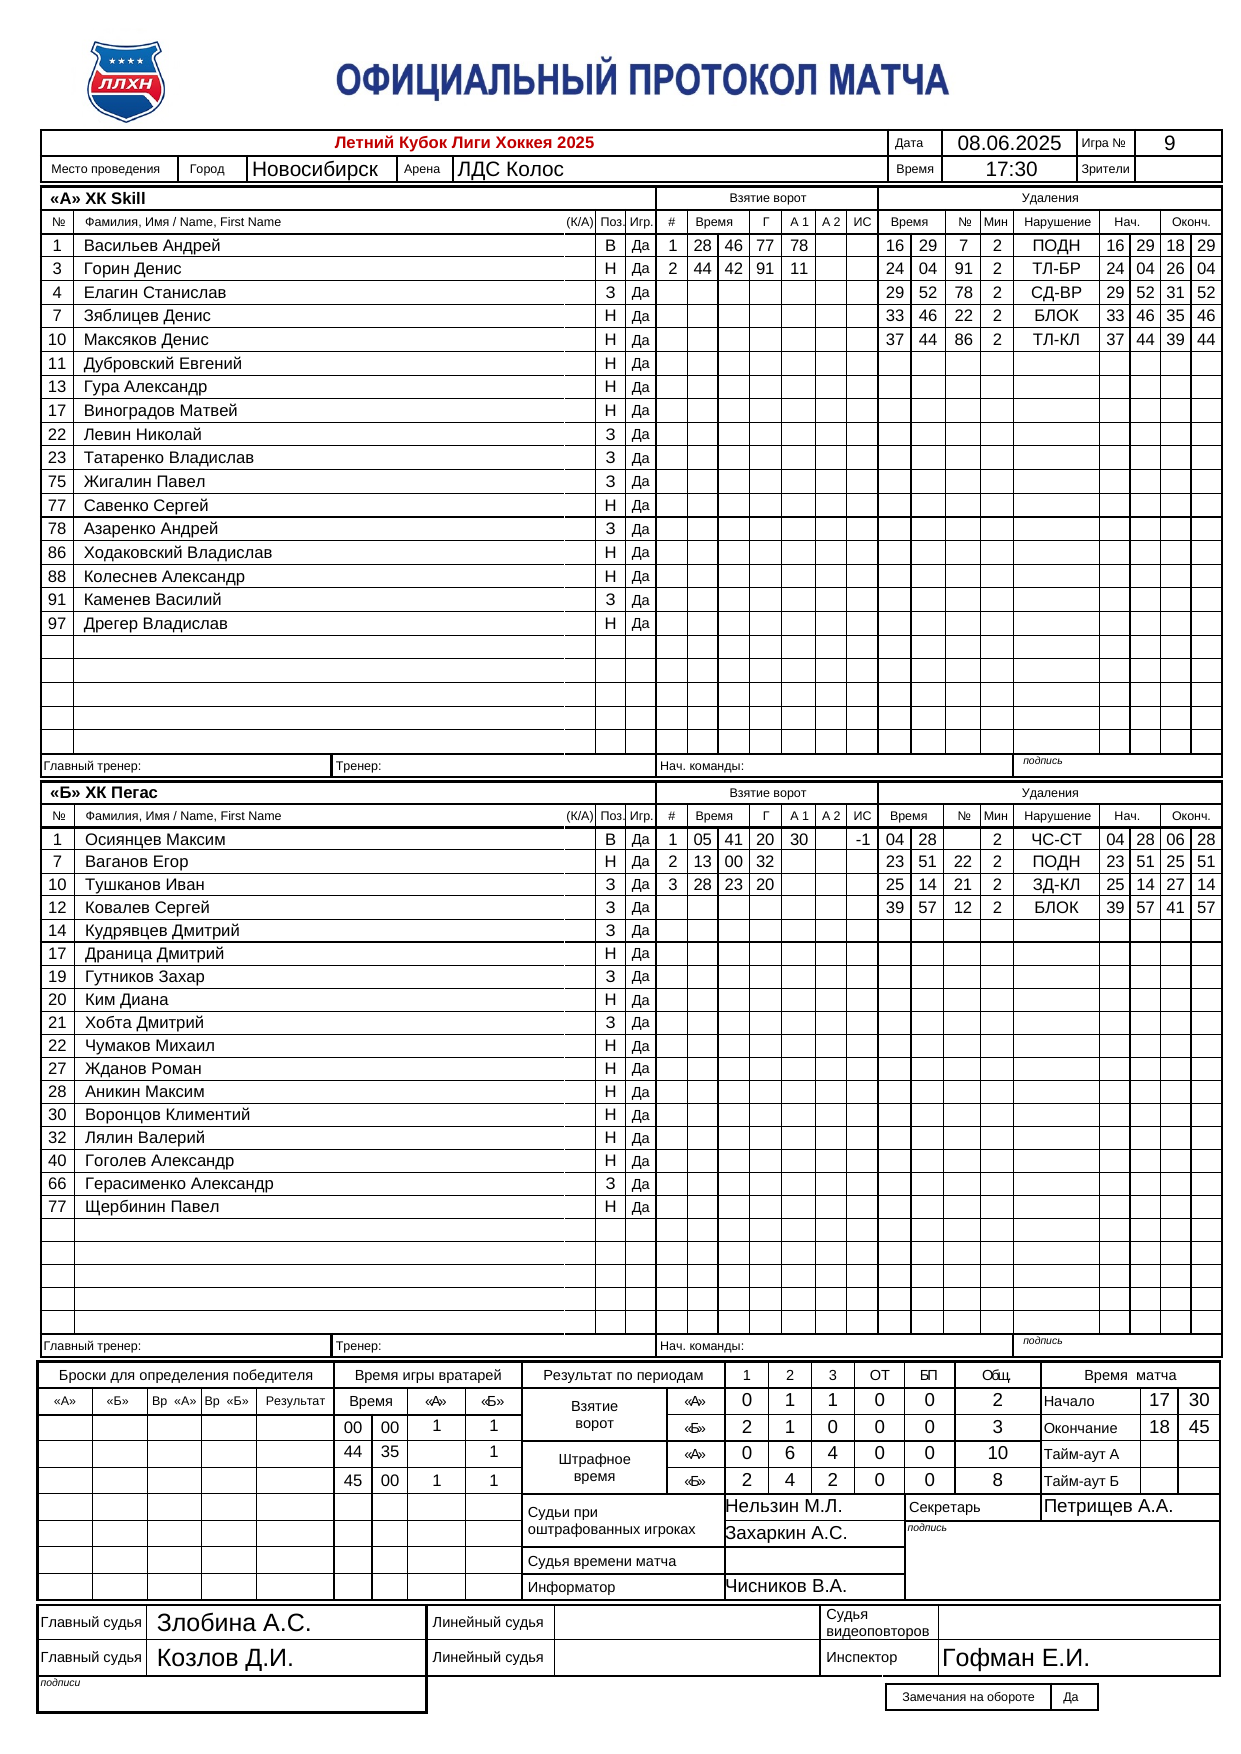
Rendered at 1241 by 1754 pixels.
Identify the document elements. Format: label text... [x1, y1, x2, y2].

table_cell [946, 494, 980, 516]
table_cell 91 [42, 588, 73, 611]
table_cell 35 [1161, 305, 1190, 327]
table_cell [879, 989, 910, 1011]
table_cell [816, 588, 846, 611]
table_cell [148, 1547, 201, 1573]
table_cell [939, 1606, 1219, 1639]
table_cell «А» [668, 1442, 724, 1467]
table_cell [981, 612, 1013, 634]
table_cell [912, 399, 945, 422]
table_cell [719, 328, 749, 351]
table_cell Нач. [1100, 805, 1160, 826]
table_cell 00 [719, 850, 749, 872]
table_header Дата [889, 131, 941, 155]
table_cell 46 [719, 235, 749, 256]
table_cell [565, 518, 595, 540]
table_cell [719, 446, 749, 469]
table_cell [1014, 1311, 1099, 1333]
table_cell Главный тренер: [42, 1335, 330, 1356]
table_cell [1100, 989, 1129, 1011]
table_cell [1161, 659, 1190, 682]
table_cell [657, 376, 687, 398]
table_cell [688, 1127, 717, 1149]
table_cell [1014, 352, 1099, 374]
table_cell 2 [981, 257, 1013, 280]
table_cell Нарушение [1014, 211, 1099, 233]
table_cell [782, 588, 815, 611]
table_cell ТЛ-БР [1014, 257, 1099, 280]
table_cell # [657, 805, 687, 826]
table_cell [373, 1547, 407, 1573]
table_cell [408, 1574, 465, 1599]
table_cell 42 [719, 257, 749, 280]
table_cell 1 [466, 1441, 521, 1467]
table_cell [657, 1035, 687, 1057]
table_cell Судья видеоповторов [821, 1606, 938, 1639]
table_cell [202, 1547, 256, 1573]
table_cell 0 [726, 1442, 768, 1467]
table_cell [981, 943, 1013, 964]
table_cell [202, 1494, 256, 1520]
table_cell Дубровский Евгений [74, 352, 564, 374]
table_cell ПОДН [1014, 850, 1099, 872]
table_cell [946, 446, 980, 469]
table_cell 17:30 [943, 157, 1076, 181]
table_cell [847, 328, 877, 351]
table_cell [1179, 1468, 1219, 1493]
table_cell Тренер: [333, 755, 655, 776]
table_cell [847, 636, 877, 658]
table_cell [1131, 1311, 1160, 1333]
table_cell 57 [1131, 896, 1160, 918]
table_cell [1014, 1035, 1099, 1057]
table_cell [981, 376, 1013, 398]
table_cell [1161, 1127, 1190, 1149]
table_cell [688, 588, 717, 611]
table_cell [944, 1150, 980, 1172]
table_cell [879, 376, 910, 398]
table_cell [1161, 1012, 1190, 1033]
table_cell [1100, 920, 1129, 941]
table_cell 91 [946, 257, 980, 280]
table_cell 0 [855, 1442, 904, 1467]
table_cell Время [688, 211, 749, 233]
table_cell [879, 612, 910, 634]
table_cell [847, 1242, 877, 1264]
table_cell 77 [42, 494, 73, 516]
table_cell Гутников Захар [75, 966, 564, 987]
table_cell Н [596, 1196, 625, 1218]
table_cell [1192, 1219, 1221, 1241]
table_cell [565, 281, 595, 303]
table_cell 24 [1100, 257, 1129, 280]
table_cell [981, 1242, 1013, 1264]
table_cell [912, 1012, 943, 1033]
table_cell 0 [855, 1468, 904, 1493]
table_cell [257, 1574, 333, 1599]
table_cell [257, 1521, 333, 1546]
table_cell [565, 1242, 595, 1264]
table_cell [565, 920, 595, 941]
table_cell [1161, 1219, 1190, 1241]
table_header «А» ХК Skill [42, 188, 655, 209]
table_cell [1192, 636, 1221, 658]
table_cell 7 [42, 305, 73, 327]
table_cell [93, 1416, 147, 1440]
table_cell [912, 376, 945, 398]
table_cell [912, 683, 945, 706]
table_cell [847, 257, 877, 280]
table_cell Город [179, 157, 246, 181]
table_cell 11 [42, 352, 73, 374]
table_cell 3 [42, 257, 73, 280]
table_cell ИС [847, 805, 877, 826]
table_cell [719, 423, 749, 445]
table_cell [1161, 446, 1190, 469]
table_cell [1131, 1058, 1160, 1079]
table_cell [816, 1311, 846, 1333]
table_cell 14 [912, 874, 943, 895]
table_cell [879, 943, 910, 964]
table_cell [1131, 352, 1160, 374]
table_cell [847, 989, 877, 1011]
table_cell 77 [42, 1196, 74, 1218]
table_cell [782, 636, 815, 658]
table_cell [466, 1521, 521, 1546]
table_cell 2 [812, 1468, 854, 1493]
table_cell [565, 683, 595, 706]
table_cell [1161, 730, 1190, 753]
table_cell 28 [688, 235, 717, 256]
table_cell [657, 1265, 687, 1287]
table_cell [408, 1521, 465, 1546]
table_cell [373, 1521, 407, 1546]
table_cell [1014, 1081, 1099, 1103]
table_cell З [596, 1012, 625, 1033]
table_cell Да [626, 305, 655, 327]
table_cell [782, 423, 815, 445]
table_cell [912, 541, 945, 564]
table_cell Главный тренер: [42, 755, 330, 776]
table_cell [373, 1574, 407, 1599]
table_cell [750, 470, 781, 493]
table_cell [1161, 943, 1190, 964]
table_cell [657, 494, 687, 516]
table_cell Каменев Василий [74, 588, 564, 611]
table_cell [1014, 1173, 1099, 1195]
table_cell [847, 565, 877, 587]
table_cell [1131, 1127, 1160, 1149]
table_cell [1100, 518, 1129, 540]
table_cell [879, 1196, 910, 1218]
table_cell [1100, 1173, 1129, 1195]
table_cell Оконч. [1161, 211, 1221, 233]
table_cell Тренер: [333, 1335, 655, 1356]
table_cell Да [626, 1196, 655, 1218]
table_cell Жигалин Павел [74, 470, 564, 493]
table_cell В [596, 829, 625, 849]
table_cell [719, 1081, 749, 1103]
table_cell 4 [769, 1468, 811, 1493]
table_cell [981, 966, 1013, 987]
table_cell Да [626, 423, 655, 445]
table_cell [565, 257, 595, 280]
table_cell [1192, 1150, 1221, 1172]
table_cell Н [596, 494, 625, 516]
table_cell 46 [1192, 305, 1221, 327]
table_cell Да [626, 1058, 655, 1079]
table_cell [657, 920, 687, 941]
table_cell З [596, 1173, 625, 1195]
table_cell [565, 943, 595, 964]
table_cell СД-ВР [1014, 281, 1099, 303]
table_cell [565, 1173, 595, 1195]
table_cell [782, 352, 815, 374]
table_cell [816, 518, 846, 540]
table_cell [93, 1494, 147, 1520]
table_cell [626, 730, 655, 753]
table_cell 05 [688, 829, 717, 849]
table_cell 39 [879, 896, 910, 918]
table_cell [657, 1288, 687, 1310]
table_cell [657, 1219, 687, 1241]
table_cell [657, 989, 687, 1011]
table_cell [565, 328, 595, 351]
table_cell 1 [657, 235, 687, 256]
table_cell [1192, 1173, 1221, 1195]
table_cell Да [626, 1104, 655, 1126]
table_cell [879, 494, 910, 516]
table_cell Зрители [1078, 157, 1134, 181]
table_cell А 2 [816, 211, 846, 233]
table_cell [93, 1574, 147, 1599]
table_cell 52 [912, 281, 945, 303]
table_cell Ким Диана [75, 989, 564, 1011]
table_cell [782, 376, 815, 398]
table_cell [879, 920, 910, 941]
table_cell [1100, 1104, 1129, 1126]
table_cell Да [626, 541, 655, 564]
table_cell [1131, 1104, 1160, 1126]
table_cell [816, 1288, 846, 1310]
table_cell В [596, 235, 625, 256]
table_cell 16 [1100, 235, 1129, 256]
table_cell 1 [769, 1415, 811, 1440]
table_cell [1014, 1265, 1099, 1287]
table_cell [981, 565, 1013, 587]
table_cell [782, 446, 815, 469]
table_cell «Б» [93, 1389, 147, 1413]
table_cell [1192, 1081, 1221, 1103]
table_cell Н [596, 541, 625, 564]
table_cell [1131, 565, 1160, 587]
table_cell 23 [1100, 850, 1129, 872]
table_cell [946, 376, 980, 398]
table_cell «А» [668, 1389, 724, 1413]
table_cell [816, 612, 846, 634]
table_cell # [657, 211, 687, 233]
table_cell [816, 399, 846, 422]
table_cell [565, 1311, 595, 1333]
table_cell [981, 352, 1013, 374]
table_cell [688, 1288, 717, 1310]
table_cell [688, 943, 717, 964]
table_cell Нач. команды: [657, 755, 1012, 776]
table_cell [981, 636, 1013, 658]
table_cell 29 [912, 235, 945, 256]
table_cell [782, 683, 815, 706]
table_cell [1131, 541, 1160, 564]
table_cell [1192, 1127, 1221, 1149]
table_cell Тайм-аут А [1042, 1441, 1140, 1467]
table_cell [750, 612, 781, 634]
table_cell [750, 541, 781, 564]
table_cell [816, 1150, 846, 1172]
table_cell [39, 1494, 92, 1520]
table_cell [912, 470, 945, 493]
table_cell ПОДН [1014, 235, 1099, 256]
table_cell [565, 896, 595, 918]
table_cell Да [626, 494, 655, 516]
table_cell [1161, 565, 1190, 587]
table_cell [565, 1127, 595, 1149]
table_cell [1100, 659, 1129, 682]
table_cell [1014, 1150, 1099, 1172]
table_cell [847, 1104, 877, 1126]
table_cell [596, 1311, 625, 1333]
table_cell подпись [906, 1522, 1219, 1599]
table_cell [782, 1012, 815, 1033]
table_cell 1 [769, 1389, 811, 1413]
table_cell [946, 352, 980, 374]
table_cell [879, 1288, 910, 1310]
table_cell [657, 1127, 687, 1149]
table_cell 26 [1161, 257, 1190, 280]
table_cell [1099, 1682, 1220, 1711]
table_cell БЛОК [1014, 896, 1099, 918]
table_cell [1014, 920, 1099, 941]
table_cell [148, 1441, 201, 1467]
table_cell 29 [1131, 235, 1160, 256]
table_cell [750, 943, 781, 964]
table_cell [847, 588, 877, 611]
table_cell [944, 1173, 980, 1195]
table_cell [719, 1127, 749, 1149]
table_cell [719, 1196, 749, 1218]
table_cell 37 [879, 328, 910, 351]
table_cell [946, 612, 980, 634]
table_cell № [944, 805, 980, 826]
table_cell [75, 1242, 564, 1264]
table_cell [719, 1150, 749, 1172]
table_cell [39, 1416, 92, 1440]
table_cell [750, 1058, 781, 1079]
table_cell 97 [42, 612, 73, 634]
table_cell 1 [657, 829, 687, 849]
table_cell [1131, 1196, 1160, 1218]
table_cell [816, 446, 846, 469]
table_cell [847, 1311, 877, 1333]
table_cell [816, 707, 846, 729]
table_cell [981, 1127, 1013, 1149]
table_cell Поз. [596, 805, 625, 826]
table_cell [1161, 1104, 1190, 1126]
table_cell [74, 636, 564, 658]
table_cell [596, 1219, 625, 1241]
table_cell 00 [373, 1468, 407, 1493]
table_cell Щербинин Павел [75, 1196, 564, 1218]
table_cell 78 [42, 518, 73, 540]
table_cell [816, 829, 846, 849]
table_cell [75, 1311, 564, 1333]
table_cell Кудрявцев Дмитрий [75, 920, 564, 941]
table_cell [816, 541, 846, 564]
table_cell Игр. [626, 211, 655, 233]
table_cell [1192, 399, 1221, 422]
table_cell [565, 1035, 595, 1057]
table_cell Оконч. [1161, 805, 1221, 826]
table_cell [750, 966, 781, 987]
table_cell [946, 470, 980, 493]
table_cell [981, 1288, 1013, 1310]
table_cell [42, 1265, 74, 1287]
table_cell [1014, 470, 1099, 493]
table_cell [944, 1196, 980, 1218]
table_cell [626, 659, 655, 682]
table_cell [750, 1127, 781, 1149]
table_cell З [596, 518, 625, 540]
table_cell [981, 446, 1013, 469]
table_cell [596, 636, 625, 658]
table_cell [657, 1196, 687, 1218]
table_cell [719, 1012, 749, 1033]
table_cell Да [626, 850, 655, 872]
table_cell Аникин Максим [75, 1081, 564, 1103]
table_cell [1100, 1196, 1129, 1218]
table_cell [202, 1441, 256, 1467]
table_cell Жданов Роман [75, 1058, 564, 1079]
table_cell [1192, 494, 1221, 516]
table_cell [1100, 352, 1129, 374]
table_cell [750, 730, 781, 753]
table_cell [750, 1150, 781, 1172]
table_cell [847, 423, 877, 445]
table_cell [816, 352, 846, 374]
table_cell [688, 1311, 717, 1333]
table_cell [912, 707, 945, 729]
table_cell [847, 1035, 877, 1057]
table_cell [39, 1547, 92, 1573]
table_cell [93, 1468, 147, 1493]
table_cell [1014, 541, 1099, 564]
table_cell [816, 850, 846, 872]
table_cell [74, 683, 564, 706]
table_cell ЛДС Колос [454, 157, 887, 181]
table_cell [1100, 565, 1129, 587]
table_cell Нач. [1100, 211, 1160, 233]
table_cell [981, 541, 1013, 564]
table_cell З [596, 966, 625, 987]
table_cell БЛОК [1014, 305, 1099, 327]
table_cell [657, 1173, 687, 1195]
table_cell 10 [956, 1442, 1040, 1467]
table_cell Н [596, 565, 625, 587]
table_cell [879, 1219, 910, 1241]
table_cell 2 [981, 328, 1013, 351]
table_cell [1192, 446, 1221, 469]
table_cell [816, 565, 846, 587]
table_cell [1131, 518, 1160, 540]
table_cell Поз. [596, 211, 625, 233]
table_cell 04 [879, 829, 910, 849]
table_cell [626, 1265, 655, 1287]
table_cell [626, 1219, 655, 1241]
table_cell [1161, 1035, 1190, 1057]
table_cell [944, 1311, 980, 1333]
table_cell [1014, 707, 1099, 729]
table_cell [912, 966, 943, 987]
table_cell 20 [42, 989, 74, 1011]
table_header Время матча [1042, 1363, 1219, 1387]
table_cell [719, 1058, 749, 1079]
table_cell [1014, 730, 1099, 753]
table_cell ЗД-КЛ [1014, 874, 1099, 895]
table_cell [750, 1173, 781, 1195]
table_cell [719, 707, 749, 729]
table_header Взятие ворот [657, 188, 877, 209]
table_cell [39, 1468, 92, 1493]
table_cell [912, 1035, 943, 1057]
table_cell [912, 1196, 943, 1218]
table_cell З [596, 920, 625, 941]
table_cell [688, 423, 717, 445]
table_cell [816, 896, 846, 918]
table_cell [912, 588, 945, 611]
table_cell [565, 612, 595, 634]
table_cell [912, 352, 945, 374]
table_cell [565, 446, 595, 469]
table_cell [688, 446, 717, 469]
table_cell [1014, 446, 1099, 469]
table_cell Хобта Дмитрий [75, 1012, 564, 1033]
table_cell Елагин Станислав [74, 281, 564, 303]
table_cell [912, 920, 943, 941]
picture [5, 28, 1179, 129]
table_cell [879, 423, 910, 445]
table_cell [1161, 1150, 1190, 1172]
table_cell Да [626, 352, 655, 374]
table_cell Да [626, 1035, 655, 1057]
table_header Да [1052, 1685, 1097, 1709]
table_cell [847, 730, 877, 753]
table_cell [944, 1127, 980, 1149]
table_cell № [946, 211, 980, 233]
table_cell Горин Денис [74, 257, 564, 280]
table_cell 2 [981, 281, 1013, 303]
table_cell Вр «А» [148, 1389, 201, 1413]
table_cell [1161, 1058, 1190, 1079]
table_cell [782, 730, 815, 753]
table_cell [1192, 1196, 1221, 1218]
table_cell [1014, 399, 1099, 422]
table_cell 14 [1131, 874, 1160, 895]
table_cell Ходаковский Владислав [74, 541, 564, 564]
table_cell [1192, 707, 1221, 729]
table_cell Да [626, 829, 655, 849]
table_cell [1014, 1196, 1099, 1218]
table_cell [847, 896, 877, 918]
table_cell [719, 1035, 749, 1057]
table_cell № [42, 211, 73, 233]
table_cell [944, 1035, 980, 1057]
table_cell [816, 874, 846, 895]
table_cell [782, 1242, 815, 1264]
table_cell [657, 1242, 687, 1264]
table_cell [1161, 518, 1190, 540]
table_cell 51 [1192, 850, 1221, 872]
table_cell [782, 541, 815, 564]
table_cell 23 [42, 446, 73, 469]
table_cell [946, 659, 980, 682]
table_cell 22 [944, 850, 980, 872]
table_cell 1 [408, 1416, 465, 1440]
table_cell [1192, 1288, 1221, 1310]
table_cell [657, 305, 687, 327]
table_cell [428, 1677, 882, 1711]
table_header ОТ [855, 1363, 904, 1387]
table_cell [1100, 1058, 1129, 1079]
table_cell [912, 518, 945, 540]
table_cell [847, 281, 877, 303]
table_cell [1100, 612, 1129, 634]
table_cell [782, 707, 815, 729]
table_cell [750, 1104, 781, 1126]
table_cell [1161, 1242, 1190, 1264]
table_cell Да [626, 588, 655, 611]
table_cell подписи [39, 1677, 425, 1711]
table_cell [657, 707, 687, 729]
table_cell [657, 446, 687, 469]
table_cell [688, 636, 717, 658]
table_cell 57 [912, 896, 943, 918]
table_cell Васильев Андрей [74, 235, 564, 256]
table_cell [816, 1265, 846, 1287]
table_header Игра № [1078, 131, 1134, 155]
table_cell [782, 1127, 815, 1149]
table_cell 2 [981, 896, 1013, 918]
table_cell [719, 943, 749, 964]
table_cell [1100, 1288, 1129, 1310]
table_cell [596, 707, 625, 729]
table_cell [555, 1640, 819, 1675]
table_cell 91 [750, 257, 781, 280]
table_cell [1192, 1311, 1221, 1333]
table_cell [816, 1104, 846, 1126]
table_cell [879, 1242, 910, 1264]
table_cell Да [626, 257, 655, 280]
table_cell [1161, 399, 1190, 422]
table_cell [981, 1196, 1013, 1218]
table_cell 1 [42, 235, 73, 256]
table_cell [1131, 1081, 1160, 1103]
table_cell [688, 565, 717, 587]
table_cell 13 [42, 376, 73, 398]
table_cell [657, 518, 687, 540]
table_cell [719, 565, 749, 587]
table_cell [148, 1574, 201, 1599]
table_cell [912, 1104, 943, 1126]
table_cell Линейный судья [428, 1606, 554, 1639]
table_cell «Б» [668, 1415, 724, 1440]
table_cell [816, 636, 846, 658]
table_cell Чумаков Михаил [75, 1035, 564, 1057]
table_cell Колеснев Александр [74, 565, 564, 587]
table_cell 25 [1100, 874, 1129, 895]
table_cell [657, 1150, 687, 1172]
table_cell [1192, 920, 1221, 941]
table_cell 2 [726, 1468, 768, 1493]
table_cell [1014, 588, 1099, 611]
table_header Броски для определения победителя [39, 1363, 333, 1387]
table_cell 04 [1192, 257, 1221, 280]
table_cell [719, 1311, 749, 1333]
table_cell [1100, 588, 1129, 611]
table_cell [750, 1196, 781, 1218]
table_cell [335, 1521, 371, 1546]
table_cell [688, 1196, 717, 1218]
table_cell [879, 470, 910, 493]
table_cell [782, 612, 815, 634]
table_cell Н [596, 376, 625, 398]
table_cell 29 [1192, 235, 1221, 256]
table_cell [39, 1521, 92, 1546]
table_cell [981, 1012, 1013, 1033]
table_cell [1100, 541, 1129, 564]
table_cell [981, 707, 1013, 729]
table_header 08.06.2025 [943, 131, 1076, 155]
table_cell [1014, 636, 1099, 658]
table_cell [879, 588, 910, 611]
table_cell 28 [1192, 829, 1221, 849]
table_cell 0 [905, 1442, 954, 1467]
table_cell [944, 943, 980, 964]
table_header Летний Кубок Лиги Хоккея 2025 [42, 131, 887, 155]
table_cell [847, 494, 877, 516]
table_cell Н [596, 1150, 625, 1172]
table_cell Н [596, 328, 625, 351]
table_cell [750, 352, 781, 374]
table_cell [42, 683, 73, 706]
table_cell [565, 1288, 595, 1310]
table_cell 8 [956, 1468, 1040, 1493]
table_cell Злобина А.С. [147, 1606, 425, 1639]
table_cell [1100, 446, 1129, 469]
table_cell [257, 1416, 333, 1440]
table_cell [782, 1311, 815, 1333]
table_cell [657, 1012, 687, 1033]
table_cell «Б » [466, 1389, 521, 1413]
table_cell [719, 896, 749, 918]
table_cell 39 [1100, 896, 1129, 918]
table_cell [750, 989, 781, 1011]
table_cell 35 [373, 1441, 407, 1467]
table_cell 00 [373, 1416, 407, 1440]
table_cell [1014, 683, 1099, 706]
table_cell ЧС-СТ [1014, 829, 1099, 849]
table_cell [879, 683, 910, 706]
table_cell 2 [657, 257, 687, 280]
table_cell [944, 1012, 980, 1033]
table_cell [750, 659, 781, 682]
table_cell [688, 659, 717, 682]
table_cell [750, 636, 781, 658]
table_cell 44 [1131, 328, 1160, 351]
table_cell 2 [981, 235, 1013, 256]
table_cell Тушканов Иван [75, 874, 564, 895]
table_cell [912, 1150, 943, 1172]
table_cell [1136, 157, 1221, 181]
table_cell [1131, 1265, 1160, 1287]
table_cell [1014, 423, 1099, 445]
table_cell [879, 1012, 910, 1033]
table_cell [1161, 352, 1190, 374]
table_cell [688, 399, 717, 422]
table_cell [148, 1521, 201, 1546]
table_cell [74, 730, 564, 753]
table_cell [565, 707, 595, 729]
table_cell [657, 896, 687, 918]
table_header Время игры вратарей [335, 1363, 521, 1387]
table_cell [816, 920, 846, 941]
table_cell [148, 1468, 201, 1493]
table_cell Нач. команды: [657, 1335, 1012, 1356]
table_cell [688, 470, 717, 493]
table_cell [847, 612, 877, 634]
table_cell [42, 730, 73, 753]
table_cell [782, 1104, 815, 1126]
table_cell [912, 1288, 943, 1310]
table_cell [782, 896, 815, 918]
table_cell [1131, 1173, 1160, 1195]
table_cell [1100, 470, 1129, 493]
table_cell [719, 920, 749, 941]
table_cell [565, 1104, 595, 1126]
table_cell -1 [847, 829, 877, 849]
table_cell 2 [726, 1415, 768, 1440]
table_cell 20 [750, 874, 781, 895]
table_cell [879, 1173, 910, 1195]
table_cell [816, 1081, 846, 1103]
table_cell 44 [688, 257, 717, 280]
table_cell 04 [1131, 257, 1160, 280]
table_cell [1141, 1468, 1177, 1493]
table_cell Начало [1042, 1389, 1140, 1413]
table_cell [750, 1012, 781, 1033]
table_cell [1014, 494, 1099, 516]
table_cell [946, 588, 980, 611]
table_cell [981, 423, 1013, 445]
table_cell [1131, 1035, 1160, 1057]
table_cell [688, 1173, 717, 1195]
table_cell [750, 305, 781, 327]
table_cell [1131, 1012, 1160, 1033]
table_cell [847, 707, 877, 729]
table_cell [688, 683, 717, 706]
table_cell [981, 683, 1013, 706]
table_cell [42, 636, 73, 658]
table_cell 44 [912, 328, 945, 351]
table_cell [912, 1127, 943, 1149]
table_cell [750, 1081, 781, 1103]
table_cell [816, 1242, 846, 1264]
table_cell [1100, 399, 1129, 422]
table_cell [257, 1468, 333, 1493]
table_cell [1192, 541, 1221, 564]
table_cell [657, 588, 687, 611]
table_cell [688, 518, 717, 540]
table_cell [883, 1677, 1220, 1681]
table_cell [1161, 1311, 1190, 1333]
table_cell [1161, 494, 1190, 516]
table_cell 25 [1161, 850, 1190, 872]
table_cell [1100, 1219, 1129, 1241]
table_cell Да [626, 328, 655, 351]
table_cell [944, 920, 980, 941]
table_cell [782, 659, 815, 682]
table_cell [912, 446, 945, 469]
table_cell Да [626, 281, 655, 303]
table_cell [981, 1035, 1013, 1057]
table_cell [688, 352, 717, 374]
table_cell 14 [42, 920, 74, 941]
table_cell [847, 1127, 877, 1149]
table_cell Н [596, 612, 625, 634]
table_cell [1100, 1035, 1129, 1057]
table_cell 86 [946, 328, 980, 351]
table_cell [688, 376, 717, 398]
table_cell [750, 376, 781, 398]
table_cell Время [889, 157, 941, 181]
table_cell [912, 423, 945, 445]
table_cell [257, 1547, 333, 1573]
table_cell [1131, 659, 1160, 682]
table_cell [688, 494, 717, 516]
table_cell Н [596, 399, 625, 422]
table_cell [750, 683, 781, 706]
table_cell [1131, 683, 1160, 706]
table_cell [879, 1104, 910, 1126]
table_cell [657, 659, 687, 682]
table_cell 3 [657, 874, 687, 895]
table_cell [1161, 541, 1190, 564]
table_cell [148, 1494, 201, 1520]
table_cell [626, 1242, 655, 1264]
table_cell [1100, 1311, 1129, 1333]
table_cell [879, 966, 910, 987]
table_cell [879, 636, 910, 658]
table_cell [1161, 920, 1190, 941]
table_cell 2 [981, 829, 1013, 849]
table_cell [657, 399, 687, 422]
table_header 1 [726, 1363, 768, 1387]
table_cell [816, 966, 846, 987]
table_cell [719, 281, 749, 303]
table_cell [688, 328, 717, 351]
table_cell [750, 1265, 781, 1287]
table_cell Да [626, 1173, 655, 1195]
table_cell [782, 281, 815, 303]
table_cell [912, 730, 945, 753]
table_cell [944, 1242, 980, 1264]
table_cell 78 [782, 235, 815, 256]
table_cell [1131, 588, 1160, 611]
table_cell [782, 920, 815, 941]
table_cell [1014, 1058, 1099, 1079]
table_cell [1192, 1035, 1221, 1057]
table_cell 52 [1192, 281, 1221, 303]
table_cell [1100, 707, 1129, 729]
table_cell 30 [782, 829, 815, 849]
table_cell З [596, 874, 625, 895]
table_cell [1131, 376, 1160, 398]
table_cell [1131, 943, 1160, 964]
table_cell [1192, 612, 1221, 634]
table_cell 30 [42, 1104, 74, 1126]
table_cell [688, 1035, 717, 1057]
table_header Результат по периодам [523, 1363, 724, 1387]
table_cell [1192, 1058, 1221, 1079]
table_cell [719, 966, 749, 987]
table_cell [1131, 494, 1160, 516]
table_cell Да [626, 376, 655, 398]
table_cell Вр «Б» [202, 1389, 256, 1413]
table_cell [565, 1081, 595, 1103]
table_cell [1161, 1265, 1190, 1287]
table_cell Козлов Д.И. [147, 1640, 425, 1675]
table_cell [1161, 707, 1190, 729]
table_cell Драница Дмитрий [75, 943, 564, 964]
table_cell [1100, 1012, 1129, 1033]
table_cell [912, 1242, 943, 1264]
table_cell Да [626, 470, 655, 493]
table_cell [912, 565, 945, 587]
table_header Взятие ворот [657, 783, 877, 803]
table_cell [688, 896, 717, 918]
table_cell Да [626, 896, 655, 918]
table_cell [1014, 565, 1099, 587]
table_cell Время [335, 1389, 407, 1413]
table_cell [1192, 943, 1221, 964]
table_cell [816, 659, 846, 682]
table_cell [1192, 966, 1221, 987]
table_cell [847, 920, 877, 941]
table_cell [719, 1104, 749, 1126]
table_cell З [596, 896, 625, 918]
table_cell [42, 1219, 74, 1241]
table_cell [1131, 730, 1160, 753]
table_cell [944, 989, 980, 1011]
table_cell [565, 874, 595, 895]
table_cell 41 [719, 829, 749, 849]
table_cell [565, 989, 595, 1011]
table_cell [782, 518, 815, 540]
table_cell 32 [42, 1127, 74, 1149]
table_cell Да [626, 446, 655, 469]
table_cell [816, 1035, 846, 1057]
table_cell [565, 1058, 595, 1079]
table_cell [879, 659, 910, 682]
table_cell [1161, 636, 1190, 658]
table_cell [657, 966, 687, 987]
table_cell [657, 541, 687, 564]
table_cell [626, 1288, 655, 1310]
table_cell Да [626, 989, 655, 1011]
table_cell 18 [1161, 235, 1190, 256]
table_cell 23 [719, 874, 749, 895]
table_cell [1161, 1196, 1190, 1218]
table_cell [946, 730, 980, 753]
table_cell [202, 1574, 256, 1599]
table_cell [688, 541, 717, 564]
table_cell Петрищев А.А. [1042, 1495, 1219, 1520]
table_cell 0 [905, 1415, 954, 1440]
table_cell Лялин Валерий [75, 1127, 564, 1149]
table_cell 10 [42, 874, 74, 895]
table_cell [879, 518, 910, 540]
table_cell [912, 1173, 943, 1195]
table_cell [1100, 376, 1129, 398]
table_cell [596, 659, 625, 682]
table_cell 2 [981, 850, 1013, 872]
table_cell [782, 1150, 815, 1172]
table_cell [1131, 399, 1160, 422]
table_cell [782, 494, 815, 516]
table_cell [1100, 966, 1129, 987]
table_cell Линейный судья [428, 1640, 554, 1675]
table_cell [912, 1311, 943, 1333]
table_cell [565, 1150, 595, 1172]
table_cell [782, 305, 815, 327]
table_cell Зяблицев Денис [74, 305, 564, 327]
table_cell [847, 1173, 877, 1195]
table_cell 1 [466, 1416, 521, 1440]
table_cell 0 [855, 1415, 904, 1440]
table_cell [782, 470, 815, 493]
table_cell Да [626, 565, 655, 587]
table_cell [74, 659, 564, 682]
table_cell [688, 281, 717, 303]
table_cell [847, 518, 877, 540]
table_cell 0 [812, 1415, 854, 1440]
table_cell ИС [847, 211, 877, 233]
table_cell 0 [726, 1389, 768, 1413]
table_cell [816, 1196, 846, 1218]
table_cell 0 [855, 1389, 904, 1413]
table_cell подпись [1014, 1335, 1221, 1356]
table_cell [39, 1441, 92, 1467]
table_cell 78 [946, 281, 980, 303]
table_cell [782, 1265, 815, 1287]
table_cell [847, 1265, 877, 1287]
table_cell «А» [39, 1389, 92, 1413]
table_cell [657, 1058, 687, 1079]
table_cell Н [596, 1058, 625, 1079]
table_cell Нарушение [1014, 805, 1099, 826]
table_header Удаления [879, 783, 1221, 803]
table_cell [847, 1150, 877, 1172]
table_cell [1131, 1150, 1160, 1172]
table_cell [42, 659, 73, 682]
table_cell [1014, 518, 1099, 540]
table_cell [657, 470, 687, 493]
table_cell [1100, 1127, 1129, 1149]
table_header БП [905, 1363, 954, 1387]
table_cell 75 [42, 470, 73, 493]
table_cell 2 [956, 1389, 1040, 1413]
table_cell [1014, 1104, 1099, 1126]
table_cell [719, 541, 749, 564]
table_cell 4 [42, 281, 73, 303]
table_cell [1014, 943, 1099, 964]
table_cell [93, 1441, 147, 1467]
table_cell [1131, 989, 1160, 1011]
table_cell 1 [466, 1468, 521, 1493]
table_cell [657, 730, 687, 753]
table_cell 17 [42, 943, 74, 964]
table_cell [981, 1311, 1013, 1333]
table_cell [912, 636, 945, 658]
table_cell Г [750, 805, 781, 826]
table_cell З [596, 446, 625, 469]
table_cell Н [596, 943, 625, 964]
table_cell Да [626, 920, 655, 941]
table_cell (К/А) [565, 211, 595, 233]
table_cell 2 [657, 850, 687, 872]
table_cell [750, 446, 781, 469]
table_cell [946, 518, 980, 540]
table_cell Осиянцев Максим [75, 829, 564, 849]
table_cell 33 [879, 305, 910, 327]
table_cell 04 [912, 257, 945, 280]
table_cell [879, 1150, 910, 1172]
table_cell 44 [335, 1441, 371, 1467]
table_cell Да [626, 1012, 655, 1033]
table_cell [750, 1242, 781, 1264]
table_cell [912, 989, 943, 1011]
table_cell [912, 1265, 943, 1287]
table_cell [719, 659, 749, 682]
table_cell [565, 494, 595, 516]
table_cell [912, 494, 945, 516]
table_cell [466, 1494, 521, 1520]
table_cell [750, 896, 781, 918]
table_cell Н [596, 989, 625, 1011]
table_cell Мин [981, 805, 1013, 826]
table_cell А 1 [782, 211, 815, 233]
table_cell [565, 1265, 595, 1287]
table_cell [1192, 588, 1221, 611]
table_cell [1014, 1012, 1099, 1033]
table_cell Татаренко Владислав [74, 446, 564, 469]
table_cell [879, 1265, 910, 1287]
table_cell Секретарь [906, 1495, 1040, 1520]
table_cell [565, 305, 595, 327]
table_cell [981, 470, 1013, 493]
table_cell [816, 423, 846, 445]
table_cell [782, 989, 815, 1011]
table_cell [565, 376, 595, 398]
table_cell [981, 1104, 1013, 1126]
table_cell [1161, 612, 1190, 634]
table_cell [879, 707, 910, 729]
table_cell 17 [1141, 1389, 1177, 1413]
table_cell Воронцов Климентий [75, 1104, 564, 1126]
table_cell [847, 446, 877, 469]
table_cell [1014, 659, 1099, 682]
table_cell [657, 612, 687, 634]
table_cell [1131, 636, 1160, 658]
table_cell [879, 446, 910, 469]
table_cell [688, 1058, 717, 1079]
table_cell Н [596, 257, 625, 280]
table_cell [1131, 446, 1160, 469]
table_cell [565, 966, 595, 987]
table_header 9 [1136, 131, 1221, 155]
table_cell [688, 1104, 717, 1126]
table_cell [565, 1196, 595, 1218]
table_cell [1192, 1104, 1221, 1126]
table_cell [565, 1012, 595, 1033]
table_cell [75, 1288, 564, 1310]
table_cell [42, 1311, 74, 1333]
table_cell Информатор [523, 1575, 724, 1599]
table_cell [565, 423, 595, 445]
table_cell [719, 730, 749, 753]
table_cell [565, 399, 595, 422]
table_cell 2 [981, 305, 1013, 327]
table_cell [816, 683, 846, 706]
table_cell [1131, 1242, 1160, 1264]
table_cell Новосибирск [248, 157, 396, 181]
table_cell [75, 1265, 564, 1287]
table_cell [1161, 423, 1190, 445]
table_cell [879, 730, 910, 753]
table_cell [1100, 1150, 1129, 1172]
table_cell [782, 943, 815, 964]
table_cell Н [596, 1081, 625, 1103]
table_cell [782, 1219, 815, 1241]
table_cell «А» [408, 1389, 465, 1413]
table_cell Дрегер Владислав [74, 612, 564, 634]
table_cell [1161, 966, 1190, 987]
table_cell Савенко Сергей [74, 494, 564, 516]
table_cell [782, 1058, 815, 1079]
table_cell 46 [1131, 305, 1160, 327]
table_cell [657, 636, 687, 658]
table_cell 57 [1192, 896, 1221, 918]
table_cell 28 [42, 1081, 74, 1103]
table_cell [944, 1288, 980, 1310]
table_cell [1100, 683, 1129, 706]
table_cell [565, 850, 595, 872]
table_cell Мин [981, 211, 1013, 233]
table_cell [565, 730, 595, 753]
table_cell [981, 659, 1013, 682]
table_cell 0 [905, 1468, 954, 1493]
table_cell [847, 1219, 877, 1241]
table_header 3 [812, 1363, 854, 1387]
table_cell [879, 1058, 910, 1079]
table_cell [981, 1081, 1013, 1103]
table_cell Время [688, 805, 749, 826]
table_cell [688, 730, 717, 753]
table_cell 06 [1161, 829, 1190, 849]
table_cell [981, 730, 1013, 753]
table_cell [688, 1242, 717, 1264]
table_cell [981, 588, 1013, 611]
table_cell А 2 [816, 805, 846, 826]
table_cell Чисников В.А. [726, 1575, 904, 1599]
table_cell [719, 305, 749, 327]
table_cell [335, 1494, 371, 1520]
table_cell [1192, 423, 1221, 445]
table_cell [75, 1219, 564, 1241]
table_cell [1192, 1012, 1221, 1033]
table_cell Нельзин М.Л. [726, 1495, 904, 1520]
table_cell [657, 683, 687, 706]
table_cell [879, 565, 910, 587]
table_cell 22 [946, 305, 980, 327]
table_cell [719, 1265, 749, 1287]
table_cell [782, 966, 815, 987]
table_cell 28 [1131, 829, 1160, 849]
table_cell [74, 707, 564, 729]
table_cell [816, 1173, 846, 1195]
table_header Замечания на обороте [887, 1685, 1050, 1709]
table_cell 24 [879, 257, 910, 280]
table_cell [657, 1311, 687, 1333]
table_cell 7 [946, 235, 980, 256]
table_cell Г [750, 211, 781, 233]
table_cell 33 [1100, 305, 1129, 327]
table_cell 37 [1100, 328, 1129, 351]
table_cell [1014, 1242, 1099, 1264]
table_cell Судьи при оштрафованных игроках [523, 1495, 724, 1546]
table_cell З [596, 281, 625, 303]
table_header «Б» ХК Пегас [42, 783, 655, 803]
table_cell [565, 588, 595, 611]
table_cell [565, 541, 595, 564]
table_cell Инспектор [821, 1640, 938, 1675]
table_cell Да [626, 235, 655, 256]
table_cell Арена [398, 157, 452, 181]
table_cell [688, 305, 717, 327]
table_cell [1192, 989, 1221, 1011]
table_cell 27 [42, 1058, 74, 1079]
table_cell [847, 1012, 877, 1033]
table_cell [1192, 352, 1221, 374]
table_cell [816, 470, 846, 493]
table_cell [719, 470, 749, 493]
table_cell [719, 352, 749, 374]
table_cell [981, 399, 1013, 422]
table_cell Место проведения [42, 157, 177, 181]
table_cell [782, 1081, 815, 1103]
table_cell [750, 1219, 781, 1241]
table_cell 40 [42, 1150, 74, 1172]
table_cell Да [626, 612, 655, 634]
table_cell 2 [981, 874, 1013, 895]
table_cell [816, 1219, 846, 1241]
table_cell Н [596, 1127, 625, 1149]
table_cell [1014, 989, 1099, 1011]
table_cell [1192, 565, 1221, 587]
table_cell [719, 494, 749, 516]
table_cell 45 [1179, 1415, 1219, 1440]
table_cell Да [626, 874, 655, 895]
table_cell [565, 470, 595, 493]
table_cell Главный судья [39, 1606, 146, 1639]
table_cell [946, 683, 980, 706]
table_cell З [596, 588, 625, 611]
table_cell [565, 659, 595, 682]
table_cell [148, 1416, 201, 1440]
table_cell [816, 989, 846, 1011]
table_cell [1100, 423, 1129, 445]
table_cell [981, 1265, 1013, 1287]
table_cell 17 [42, 399, 73, 422]
table_cell [750, 1288, 781, 1310]
table_cell [202, 1521, 256, 1546]
table_cell [981, 1173, 1013, 1195]
table_cell [719, 518, 749, 540]
table_cell [912, 943, 943, 964]
table_cell [335, 1547, 371, 1573]
table_cell [782, 1288, 815, 1310]
table_cell [688, 1081, 717, 1103]
table_cell [555, 1606, 819, 1639]
table_cell [981, 1219, 1013, 1241]
table_cell [946, 565, 980, 587]
table_cell 32 [750, 850, 781, 872]
table_cell 46 [912, 305, 945, 327]
table_cell [944, 1081, 980, 1103]
table_cell 22 [42, 423, 73, 445]
table_cell 19 [42, 966, 74, 987]
table_cell [1192, 470, 1221, 493]
table_cell [782, 565, 815, 587]
table_cell [944, 1265, 980, 1287]
table_cell [726, 1548, 904, 1573]
table_cell [750, 565, 781, 587]
table_cell Гофман Е.И. [939, 1640, 1219, 1675]
table_cell [1192, 376, 1221, 398]
table_cell [626, 683, 655, 706]
table_cell Левин Николай [74, 423, 564, 445]
table_cell [750, 518, 781, 540]
table_cell ТЛ-КЛ [1014, 328, 1099, 351]
table_cell [750, 281, 781, 303]
table_cell [847, 966, 877, 987]
table_cell [657, 328, 687, 351]
table_cell [335, 1574, 371, 1599]
table_cell Судья времени матча [523, 1548, 724, 1573]
table_cell [1100, 1265, 1129, 1287]
table_cell [1014, 1219, 1099, 1241]
table_cell [750, 328, 781, 351]
table_cell [782, 399, 815, 422]
table_cell [1100, 730, 1129, 753]
table_cell 14 [1192, 874, 1221, 895]
table_cell [879, 1127, 910, 1149]
table_cell 4 [812, 1442, 854, 1467]
table_cell [847, 874, 877, 895]
table_cell [944, 1058, 980, 1079]
table_cell [847, 541, 877, 564]
table_cell [981, 1150, 1013, 1172]
table_cell 22 [42, 1035, 74, 1057]
table_cell [657, 565, 687, 587]
table_cell [1131, 1288, 1160, 1310]
table_cell [847, 235, 877, 256]
table_cell [1100, 1242, 1129, 1264]
table_cell [657, 1081, 687, 1103]
table_cell [879, 352, 910, 374]
table_cell 28 [688, 874, 717, 895]
table_cell [912, 1058, 943, 1079]
table_cell [1141, 1441, 1177, 1467]
table_cell [750, 494, 781, 516]
table_cell [816, 494, 846, 516]
table_cell [847, 683, 877, 706]
table_cell А 1 [782, 805, 815, 826]
table_cell 12 [944, 896, 980, 918]
table_cell [1161, 470, 1190, 493]
table_cell [816, 943, 846, 964]
table_cell «Б» [668, 1468, 724, 1493]
table_cell [688, 920, 717, 941]
table_cell [1100, 943, 1129, 964]
table_cell [847, 1196, 877, 1218]
table_cell Результат [257, 1389, 333, 1413]
table_cell Игр. [626, 805, 655, 826]
table_cell [657, 1104, 687, 1126]
table_cell 16 [879, 235, 910, 256]
table_cell 86 [42, 541, 73, 564]
table_cell [1014, 376, 1099, 398]
table_cell 28 [912, 829, 943, 849]
table_cell [912, 659, 945, 682]
table_cell [981, 494, 1013, 516]
table_cell [1161, 1288, 1190, 1310]
table_cell [719, 989, 749, 1011]
table_cell 20 [750, 829, 781, 849]
table_cell [688, 989, 717, 1011]
table_cell [42, 707, 73, 729]
table_cell Да [626, 966, 655, 987]
table_cell Штрафное время [523, 1442, 666, 1493]
table_cell [946, 541, 980, 564]
table_cell [782, 850, 815, 872]
table_cell [719, 376, 749, 398]
table_cell [1161, 1173, 1190, 1195]
table_cell Время [879, 211, 945, 233]
table_cell [1014, 612, 1099, 634]
table_cell [1179, 1441, 1219, 1467]
table_cell [1131, 470, 1160, 493]
table_cell [879, 1311, 910, 1333]
table_cell 45 [335, 1468, 371, 1493]
table_cell 7 [42, 850, 74, 872]
table_cell [565, 565, 595, 587]
table_cell 6 [769, 1442, 811, 1467]
table_cell [688, 707, 717, 729]
table_cell [688, 1265, 717, 1287]
table_cell 39 [1161, 328, 1190, 351]
table_cell № [42, 805, 74, 826]
table_cell [1192, 730, 1221, 753]
table_cell 52 [1131, 281, 1160, 303]
table_cell [42, 1242, 74, 1264]
table_cell [93, 1547, 147, 1573]
table_cell [1131, 1219, 1160, 1241]
table_cell [782, 1196, 815, 1218]
table_cell 25 [879, 874, 910, 895]
table_cell [750, 399, 781, 422]
table_cell [719, 1242, 749, 1264]
table_cell Фамилия, Имя / Name, First Name [74, 211, 565, 233]
table_cell [39, 1574, 92, 1599]
table_cell [719, 588, 749, 611]
table_cell [847, 352, 877, 374]
table_cell 13 [688, 850, 717, 872]
table_cell [1100, 1081, 1129, 1103]
table_cell [626, 707, 655, 729]
table_cell [816, 281, 846, 303]
table_cell 1 [42, 829, 74, 849]
table_cell 04 [1100, 829, 1129, 849]
table_cell (К/А) [565, 805, 595, 826]
table_cell [847, 470, 877, 493]
table_cell [847, 1288, 877, 1310]
table_cell 10 [42, 328, 73, 351]
table_cell Главный судья [39, 1640, 146, 1675]
table_cell 0 [905, 1389, 954, 1413]
table_cell [847, 305, 877, 327]
table_cell [719, 1173, 749, 1195]
table_cell Да [626, 1127, 655, 1149]
table_cell [565, 235, 595, 256]
table_cell 31 [1161, 281, 1190, 303]
table_cell [688, 1150, 717, 1172]
table_cell [847, 399, 877, 422]
table_cell [816, 328, 846, 351]
table_cell Н [596, 352, 625, 374]
table_cell [782, 874, 815, 895]
table_cell подпись [1014, 755, 1221, 776]
table_cell 51 [912, 850, 943, 872]
table_cell [565, 829, 595, 849]
table_cell [42, 1288, 74, 1310]
table_cell З [596, 470, 625, 493]
table_cell [688, 1012, 717, 1033]
table_cell [626, 1311, 655, 1333]
table_cell Гоголев Александр [75, 1150, 564, 1172]
table_cell 12 [42, 896, 74, 918]
table_cell [688, 1219, 717, 1241]
table_cell [816, 305, 846, 327]
table_cell Фамилия, Имя / Name, First Name [75, 805, 565, 826]
table_cell [1161, 1081, 1190, 1103]
table_cell [847, 1081, 877, 1103]
table_cell [944, 966, 980, 987]
table_cell [981, 989, 1013, 1011]
table_cell 23 [879, 850, 910, 872]
table_cell Н [596, 1104, 625, 1126]
table_cell Взятие ворот [523, 1389, 666, 1440]
table_cell [782, 1035, 815, 1057]
table_cell [657, 352, 687, 374]
table_cell 00 [335, 1416, 371, 1440]
table_cell [1014, 1127, 1099, 1149]
table_cell [1192, 659, 1221, 682]
table_cell [816, 1012, 846, 1033]
table_cell Азаренко Андрей [74, 518, 564, 540]
table_cell [1100, 636, 1129, 658]
table_cell [596, 730, 625, 753]
table_cell 51 [1131, 850, 1160, 872]
table_cell [946, 399, 980, 422]
table_cell [1192, 683, 1221, 706]
table_cell [1014, 1288, 1099, 1310]
table_cell [816, 730, 846, 753]
table_header Общ. [956, 1363, 1040, 1387]
table_cell Захаркин А.С. [726, 1521, 904, 1546]
table_cell [912, 1219, 943, 1241]
table_cell [408, 1494, 465, 1520]
table_cell [981, 518, 1013, 540]
table_header 2 [769, 1363, 811, 1387]
table_cell Ковалев Сергей [75, 896, 564, 918]
table_cell [688, 966, 717, 987]
table_cell [750, 423, 781, 445]
table_cell [1131, 423, 1160, 445]
table_cell [750, 1311, 781, 1333]
table_cell Н [596, 1035, 625, 1057]
table_cell [466, 1547, 521, 1573]
table_cell [944, 829, 980, 849]
table_cell [596, 1265, 625, 1287]
table_cell [408, 1441, 465, 1467]
table_cell 18 [1141, 1415, 1177, 1440]
table_cell [257, 1441, 333, 1467]
table_cell [946, 636, 980, 658]
table_cell [719, 399, 749, 422]
table_cell 3 [956, 1415, 1040, 1440]
table_cell [981, 1058, 1013, 1079]
table_cell Тайм-аут Б [1042, 1468, 1140, 1493]
table_cell [1161, 376, 1190, 398]
table_cell 77 [750, 235, 781, 256]
table_cell Окончание [1042, 1415, 1140, 1440]
table_cell Да [626, 1150, 655, 1172]
table_cell [879, 1035, 910, 1057]
table_cell 44 [1192, 328, 1221, 351]
table_cell 21 [42, 1012, 74, 1033]
table_cell Н [596, 305, 625, 327]
table_cell [202, 1468, 256, 1493]
table_cell [1161, 989, 1190, 1011]
table_cell Да [626, 399, 655, 422]
table_cell [565, 636, 595, 658]
table_cell [1192, 1265, 1221, 1287]
table_cell 29 [1100, 281, 1129, 303]
table_cell [688, 612, 717, 634]
table_cell [782, 328, 815, 351]
table_cell [565, 352, 595, 374]
table_cell [912, 612, 945, 634]
table_cell [719, 1288, 749, 1310]
table_cell 41 [1161, 896, 1190, 918]
table_cell Ваганов Егор [75, 850, 564, 872]
table_cell 27 [1161, 874, 1190, 895]
table_cell Виноградов Матвей [74, 399, 564, 422]
table_cell [719, 1219, 749, 1241]
table_cell [782, 1173, 815, 1195]
table_cell [626, 636, 655, 658]
table_cell [750, 707, 781, 729]
table_cell [1014, 966, 1099, 987]
table_cell [596, 1288, 625, 1310]
table_cell [719, 636, 749, 658]
table_header Удаления [879, 188, 1221, 209]
table_cell [879, 541, 910, 564]
table_cell [1131, 612, 1160, 634]
table_cell [719, 683, 749, 706]
table_cell 30 [1179, 1389, 1219, 1413]
table_cell [944, 1104, 980, 1126]
table_cell [816, 1058, 846, 1079]
table_cell Время [879, 805, 943, 826]
table_cell [847, 376, 877, 398]
table_cell Да [626, 1081, 655, 1103]
table_cell 88 [42, 565, 73, 587]
table_cell [944, 1219, 980, 1241]
table_cell [1131, 707, 1160, 729]
table_cell [1161, 683, 1190, 706]
table_cell [373, 1494, 407, 1520]
table_cell Да [626, 518, 655, 540]
table_cell [202, 1416, 256, 1440]
table_cell [657, 423, 687, 445]
table_cell [466, 1574, 521, 1599]
table_cell [750, 1035, 781, 1057]
table_cell [816, 235, 846, 256]
table_cell [596, 1242, 625, 1264]
table_cell Н [596, 850, 625, 872]
table_cell [816, 376, 846, 398]
table_cell [93, 1521, 147, 1546]
table_cell [750, 920, 781, 941]
table_cell 29 [879, 281, 910, 303]
table_cell Герасименко Александр [75, 1173, 564, 1195]
table_cell [1192, 1242, 1221, 1264]
table_cell [847, 1058, 877, 1079]
table_cell Максяков Денис [74, 328, 564, 351]
table_cell [1131, 966, 1160, 987]
table_cell [946, 423, 980, 445]
table_cell [1100, 494, 1129, 516]
table_cell [879, 399, 910, 422]
table_cell [657, 943, 687, 964]
table_cell Гура Александр [74, 376, 564, 398]
table_cell [408, 1547, 465, 1573]
table_cell [257, 1494, 333, 1520]
table_cell [847, 850, 877, 872]
table_cell [1192, 518, 1221, 540]
table_cell [1131, 920, 1160, 941]
table_cell [565, 1219, 595, 1241]
table_cell 1 [812, 1389, 854, 1413]
table_cell [981, 920, 1013, 941]
table_cell [657, 281, 687, 303]
table_cell 66 [42, 1173, 74, 1195]
table_cell [946, 707, 980, 729]
table_cell [816, 257, 846, 280]
table_cell [719, 612, 749, 634]
table_cell [912, 1081, 943, 1103]
table_cell [750, 588, 781, 611]
table_cell [847, 943, 877, 964]
table_cell З [596, 423, 625, 445]
table_cell 1 [408, 1468, 465, 1493]
table_cell 21 [944, 874, 980, 895]
table_cell [816, 1127, 846, 1149]
table_cell [879, 1081, 910, 1103]
table_cell [1161, 588, 1190, 611]
table_cell [596, 683, 625, 706]
table_cell 11 [782, 257, 815, 280]
table_cell Да [626, 943, 655, 964]
table_cell [847, 659, 877, 682]
